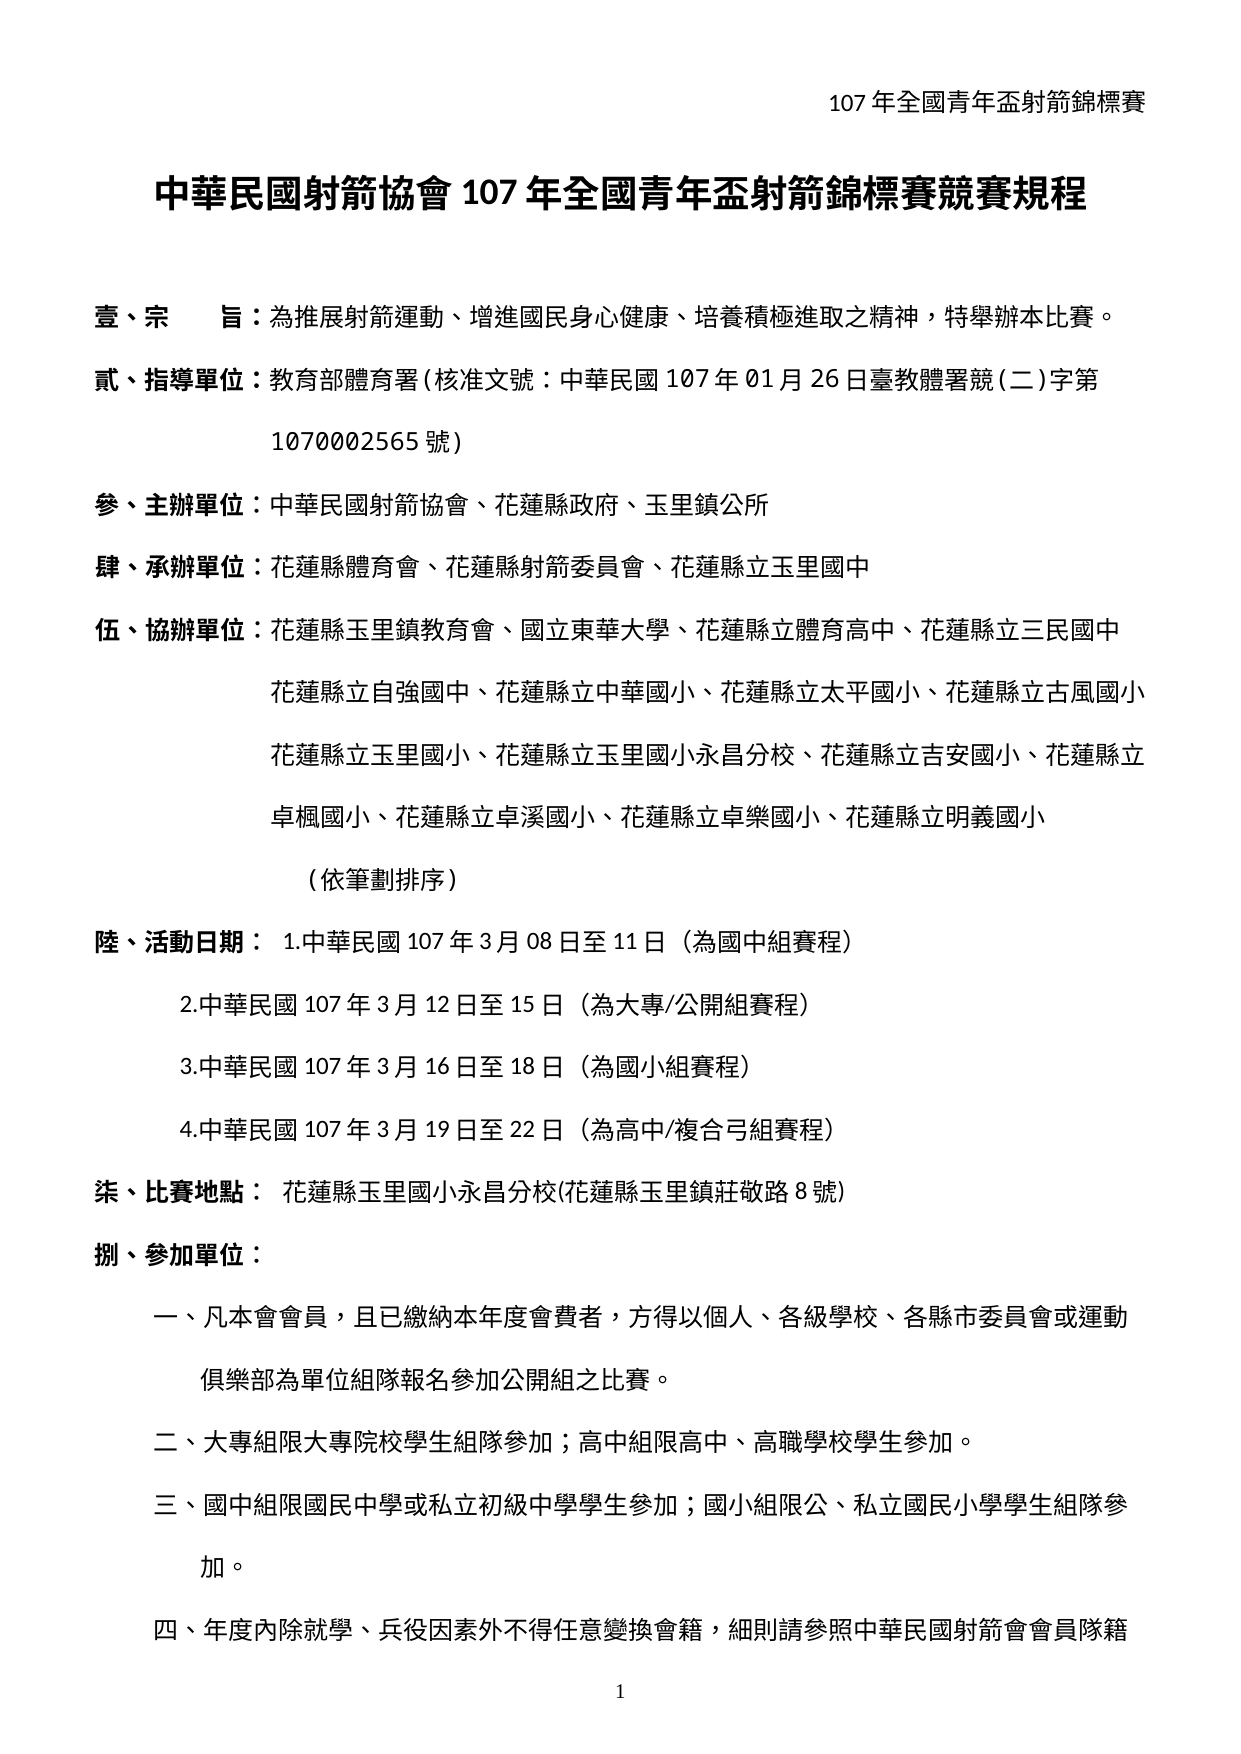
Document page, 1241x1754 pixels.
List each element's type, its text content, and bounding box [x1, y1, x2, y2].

text 3.中華民國107年3月16日至18日（為國小組賽程） [94, 1024, 1146, 1087]
text 二、大專組限大專院校學生組隊參加；高中組限高中、高職學校學生參加。 [153, 1399, 1146, 1462]
text 貳、指導單位：教育部體育署(核准文號：中華民國107年01月26日臺教體署競(二)字第1070002565號) [94, 337, 1146, 462]
text 四、年度內除就學、兵役因素外不得任意變換會籍，細則請參照中華民國射箭會會員隊籍 [153, 1587, 1146, 1649]
text 肆、承辦單位︰花蓮縣體育會、花蓮縣射箭委員會、花蓮縣立玉里國中 [95, 524, 1146, 587]
text (依筆劃排序) [95, 837, 1146, 899]
text 花蓮縣立自強國中、花蓮縣立中華國小、花蓮縣立太平國小、花蓮縣立古風國小花蓮縣立玉里國小、花蓮縣立玉里國小永昌分校、花蓮縣立吉安國小、花蓮縣立卓楓國小、花蓮縣立卓溪國小、花蓮縣立卓樂國小、花蓮縣立明義國小 [270, 649, 1146, 837]
text 三、國中組限國民中學或私立初級中學學生參加；國小組限公、私立國民小學學生組隊參加。 [153, 1462, 1146, 1587]
text 伍、協辦單位︰花蓮縣玉里鎮教育會、國立東華大學、花蓮縣立體育高中、花蓮縣立三民國中 [95, 587, 1146, 649]
text 4.中華民國107年3月19日至22日（為高中/複合弓組賽程） [94, 1087, 1146, 1149]
text 捌、參加單位︰ [94, 1212, 1146, 1274]
text 柒、比賽地點︰ 花蓮縣玉里國小永昌分校(花蓮縣玉里鎮莊敬路8號) [94, 1149, 1146, 1212]
text 一、凡本會會員，且已繳納本年度會費者，方得以個人、各級學校、各縣市委員會或運動俱樂部為單位組隊報名參加公開組之比賽。 [153, 1274, 1146, 1399]
text 壹、宗 旨：為推展射箭運動、增進國民身心健康、培養積極進取之精神，特舉辦本比賽。 [94, 274, 1146, 337]
text 中華民國射箭協會107年全國青年盃射箭錦標賽競賽規程 [94, 149, 1146, 212]
text 陸、活動日期︰ 1.中華民國107年3月08日至11日（為國中組賽程） [94, 899, 1146, 962]
text 2.中華民國107年3月12日至15日（為大專/公開組賽程） [94, 962, 1146, 1024]
text 參、主辦單位︰中華民國射箭協會、花蓮縣政府、玉里鎮公所 [94, 462, 1146, 524]
